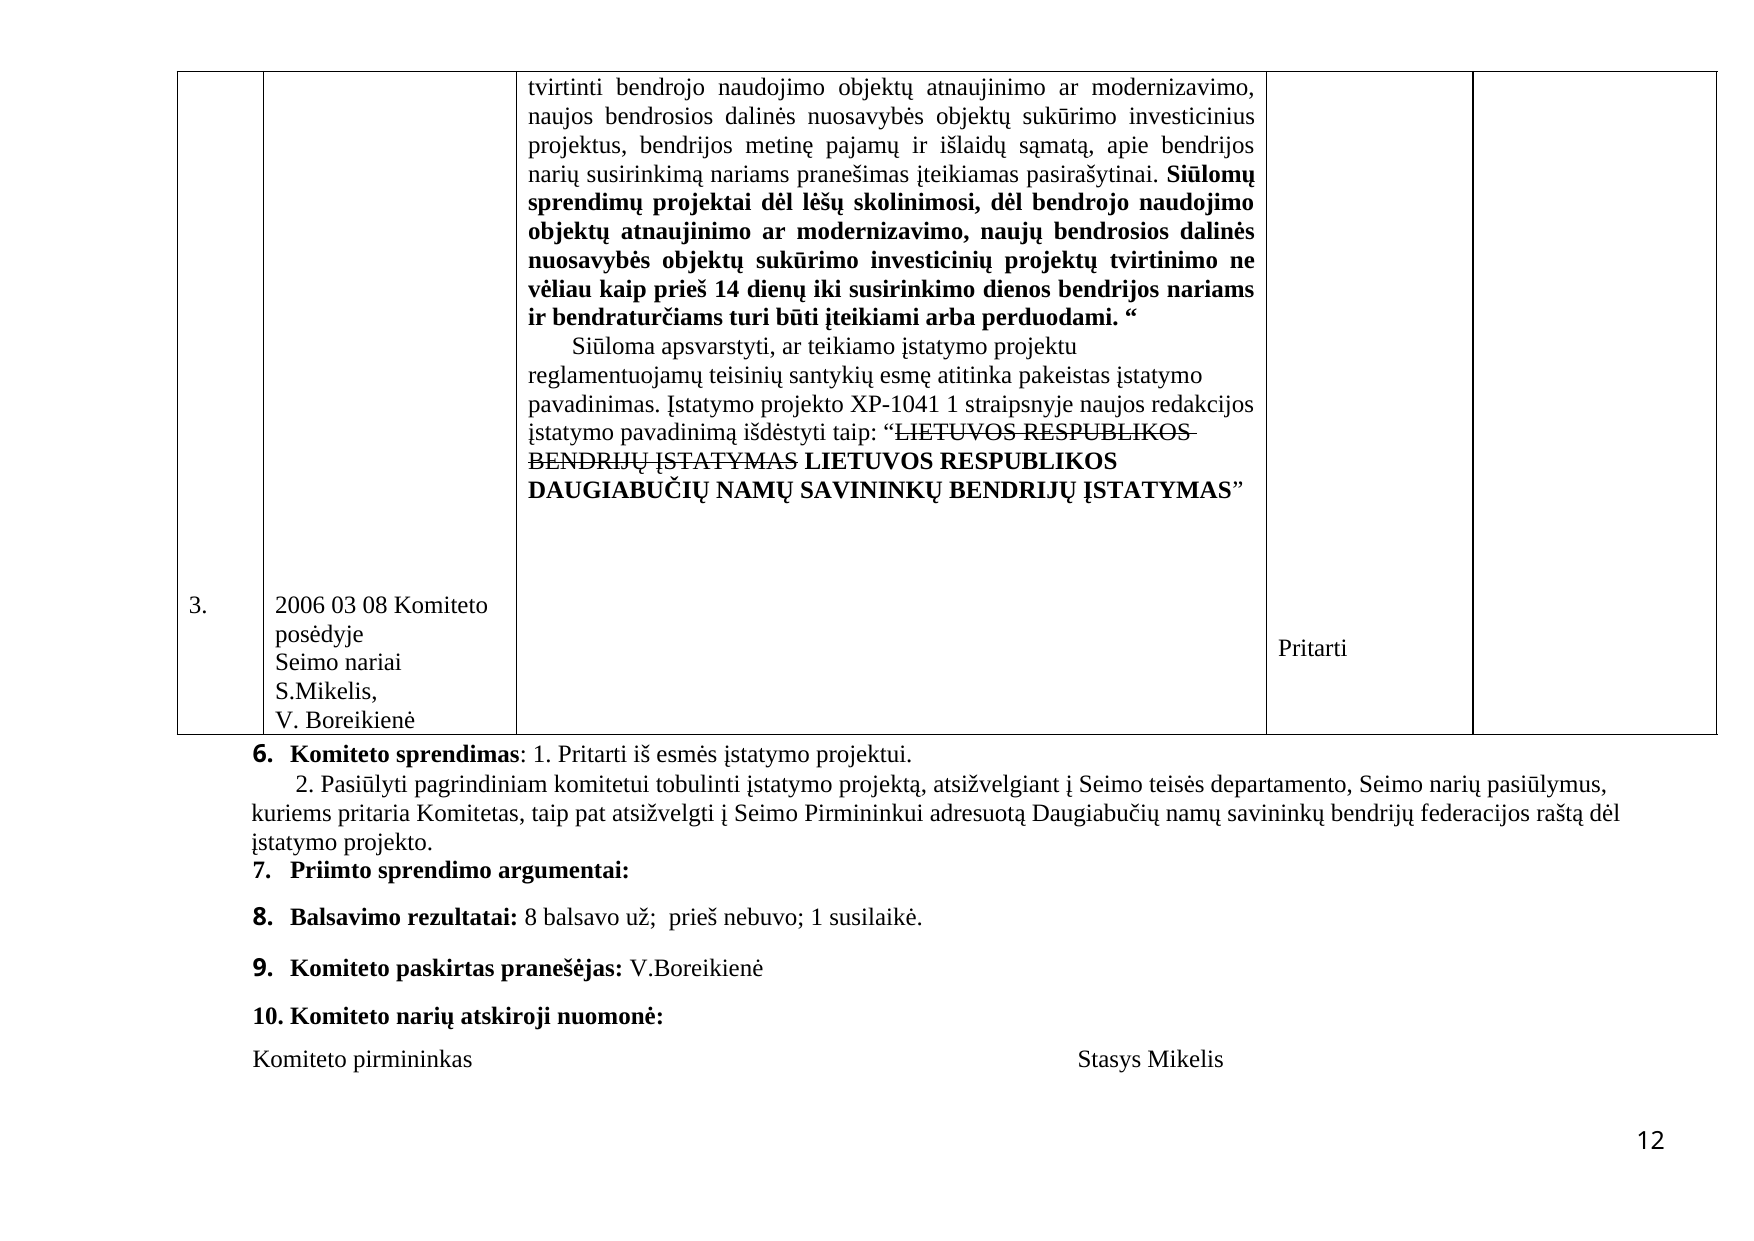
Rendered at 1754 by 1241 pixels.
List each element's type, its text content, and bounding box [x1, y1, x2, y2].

table_cell Pritarti [1267, 72, 1472, 734]
list Komiteto narių atskiroji nuomonė: [252, 1001, 1665, 1029]
table_cell 3. [178, 72, 263, 734]
text Komiteto pirmininkas Stasys Mikelis [177, 1044, 1665, 1073]
table_cell 2006 03 08 Komiteto posėdyje Seimo nariai S.Mikelis, V. Boreikienė [264, 72, 516, 734]
list Komiteto sprendimas: 1. Pritarti iš esmės įstatymo projektui. [252, 735, 1665, 769]
list Balsavimo rezultatai: 8 balsavo už; prieš nebuvo; 1 susilaikė. [252, 899, 1665, 933]
text 2. Pasiūlyti pagrindiniam komitetui tobulinti įstatymo projektą, atsižvelgiant į Seimo teisės departamento, Seimo narių pasiūlymus, kuriems pritaria Komitetas, taip pat atsižvelgti į Seimo Pirmininkui adresuotą Daugiabučių namų savininkų bendrijų federacijos raštą dėl įstatymo projekto. [251, 769, 1665, 856]
list Komiteto paskirtas pranešėjas: V.Boreikienė [252, 950, 1665, 984]
table_cell [1474, 72, 1716, 734]
list Priimto sprendimo argumentai: [252, 856, 1665, 884]
table_cell tvirtinti bendrojo naudojimo objektų atnaujinimo ar modernizavimo, naujos bendrosios dalinės nuosavybės objektų sukūrimo investicinius projektus, bendrijos metinę pajamų ir išlaidų sąmatą, apie bendrijos narių susirinkimą nariams pranešimas įteikiamas pasirašytinai. Siūlomų sprendimų projektai dėl lėšų skolinimosi, dėl bendrojo naudojimo objektų atnaujinimo ar modernizavimo, naujų bendrosios dalinės nuosavybės objektų sukūrimo investicinių projektų tvirtinimo ne vėliau kaip prieš 14 dienų iki susirinkimo dienos bendrijos nariams ir bendraturčiams turi būti įteikiami arba perduodami. “ Siūloma apsvarstyti, ar teikiamo įstatymo projektu reglamentuojamų teisinių santykių esmę atitinka pakeistas įstatymo pavadinimas. Įstatymo projekto XP-1041 1 straipsnyje naujos redakcijos įstatymo pavadinimą išdėstyti taip: “Lietuvos Respublikos bendrijų įstatymas Lietuvos Respublikos daugiabučių namų savininkų bendrijų įstatymas” [517, 72, 1266, 734]
